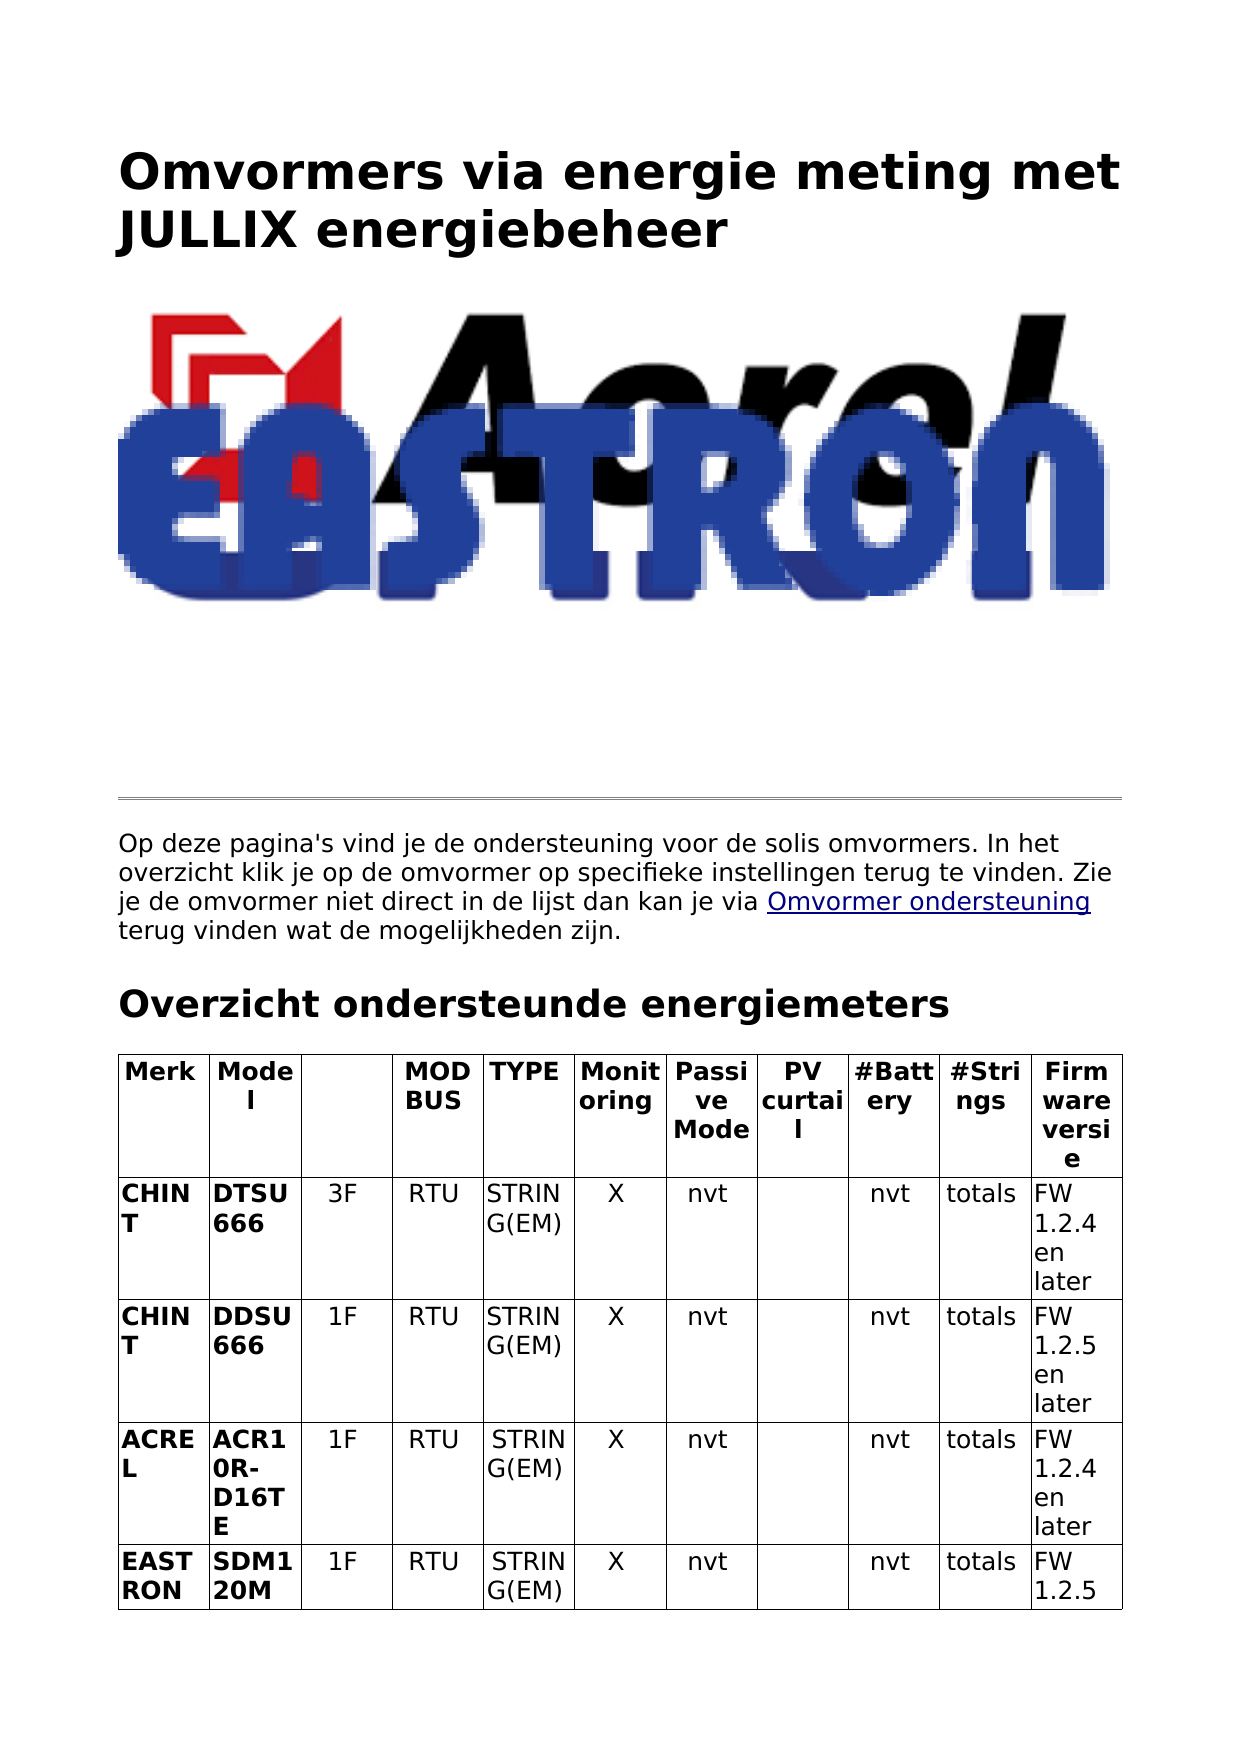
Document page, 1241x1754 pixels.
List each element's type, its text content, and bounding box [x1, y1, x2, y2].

table_cell totals [940, 1300, 1031, 1422]
table_cell X [575, 1423, 666, 1544]
table_cell RTU [393, 1423, 483, 1544]
table_cell X [575, 1178, 666, 1299]
table_cell nvt [667, 1178, 757, 1299]
table_cell 1F [302, 1545, 392, 1609]
table_cell ACREL [119, 1423, 209, 1544]
table_header TYPE [484, 1055, 574, 1177]
table_cell nvt [849, 1300, 939, 1422]
table_cell RTU [393, 1545, 483, 1609]
table_cell 3F [302, 1178, 392, 1299]
table_header Merk [119, 1055, 209, 1177]
table_cell DTSU666 [210, 1178, 301, 1299]
table_cell [758, 1423, 848, 1544]
picture [118, 272, 1123, 741]
table_cell SDM120M [210, 1545, 301, 1609]
table_cell STRING(EM) [484, 1545, 574, 1609]
table_header Firmware versie [1032, 1055, 1122, 1177]
table_header Passive Mode [667, 1055, 757, 1177]
table_cell STRING(EM) [484, 1300, 574, 1422]
table_cell [758, 1300, 848, 1422]
table_cell nvt [849, 1545, 939, 1609]
table_cell FW 1.2.5 [1032, 1545, 1122, 1609]
table_header [302, 1055, 392, 1177]
table_cell RTU [393, 1178, 483, 1299]
table_cell nvt [849, 1423, 939, 1544]
subtitle Omvormers via energie meting met JULLIX energiebeheer [118, 143, 1122, 259]
table_cell X [575, 1300, 666, 1422]
table_cell nvt [849, 1178, 939, 1299]
table_cell nvt [667, 1545, 757, 1609]
table_header PV curtail [758, 1055, 848, 1177]
table_cell DDSU666 [210, 1300, 301, 1422]
table_header Model [210, 1055, 301, 1177]
table_cell [758, 1545, 848, 1609]
table_header Monitoring [575, 1055, 666, 1177]
table_cell [758, 1178, 848, 1299]
table_cell CHINT [119, 1178, 209, 1299]
table_cell STRING(EM) [484, 1423, 574, 1544]
subtitle Overzicht ondersteunde energiemeters [118, 983, 1122, 1027]
table_cell RTU [393, 1300, 483, 1422]
table_cell 1F [302, 1300, 392, 1422]
table_cell FW 1.2.4 en later [1032, 1178, 1122, 1299]
table_cell totals [940, 1423, 1031, 1544]
table_cell 1F [302, 1423, 392, 1544]
table_cell ACR10R-D16TE [210, 1423, 301, 1544]
table_header #Battery [849, 1055, 939, 1177]
table_cell nvt [667, 1300, 757, 1422]
table_cell FW 1.2.4 en later [1032, 1423, 1122, 1544]
table_header MODBUS [393, 1055, 483, 1177]
table_cell X [575, 1545, 666, 1609]
table_cell STRING(EM) [484, 1178, 574, 1299]
text Op deze pagina's vind je de ondersteuning voor de solis omvormers. In het overzicht klik je op de omvormer op specifieke instellingen terug te vinden. Zie je de omvormer niet direct in de lijst dan kan je via Omvormer ondersteuning terug vinden wat de mogelijkheden zijn. [118, 829, 1122, 946]
table_cell EASTRON [119, 1545, 209, 1609]
table_cell CHINT [119, 1300, 209, 1422]
table_cell FW 1.2.5 en later [1032, 1300, 1122, 1422]
table_cell totals [940, 1178, 1031, 1299]
table_header #Strings [940, 1055, 1031, 1177]
table_cell nvt [667, 1423, 757, 1544]
table_cell totals [940, 1545, 1031, 1609]
